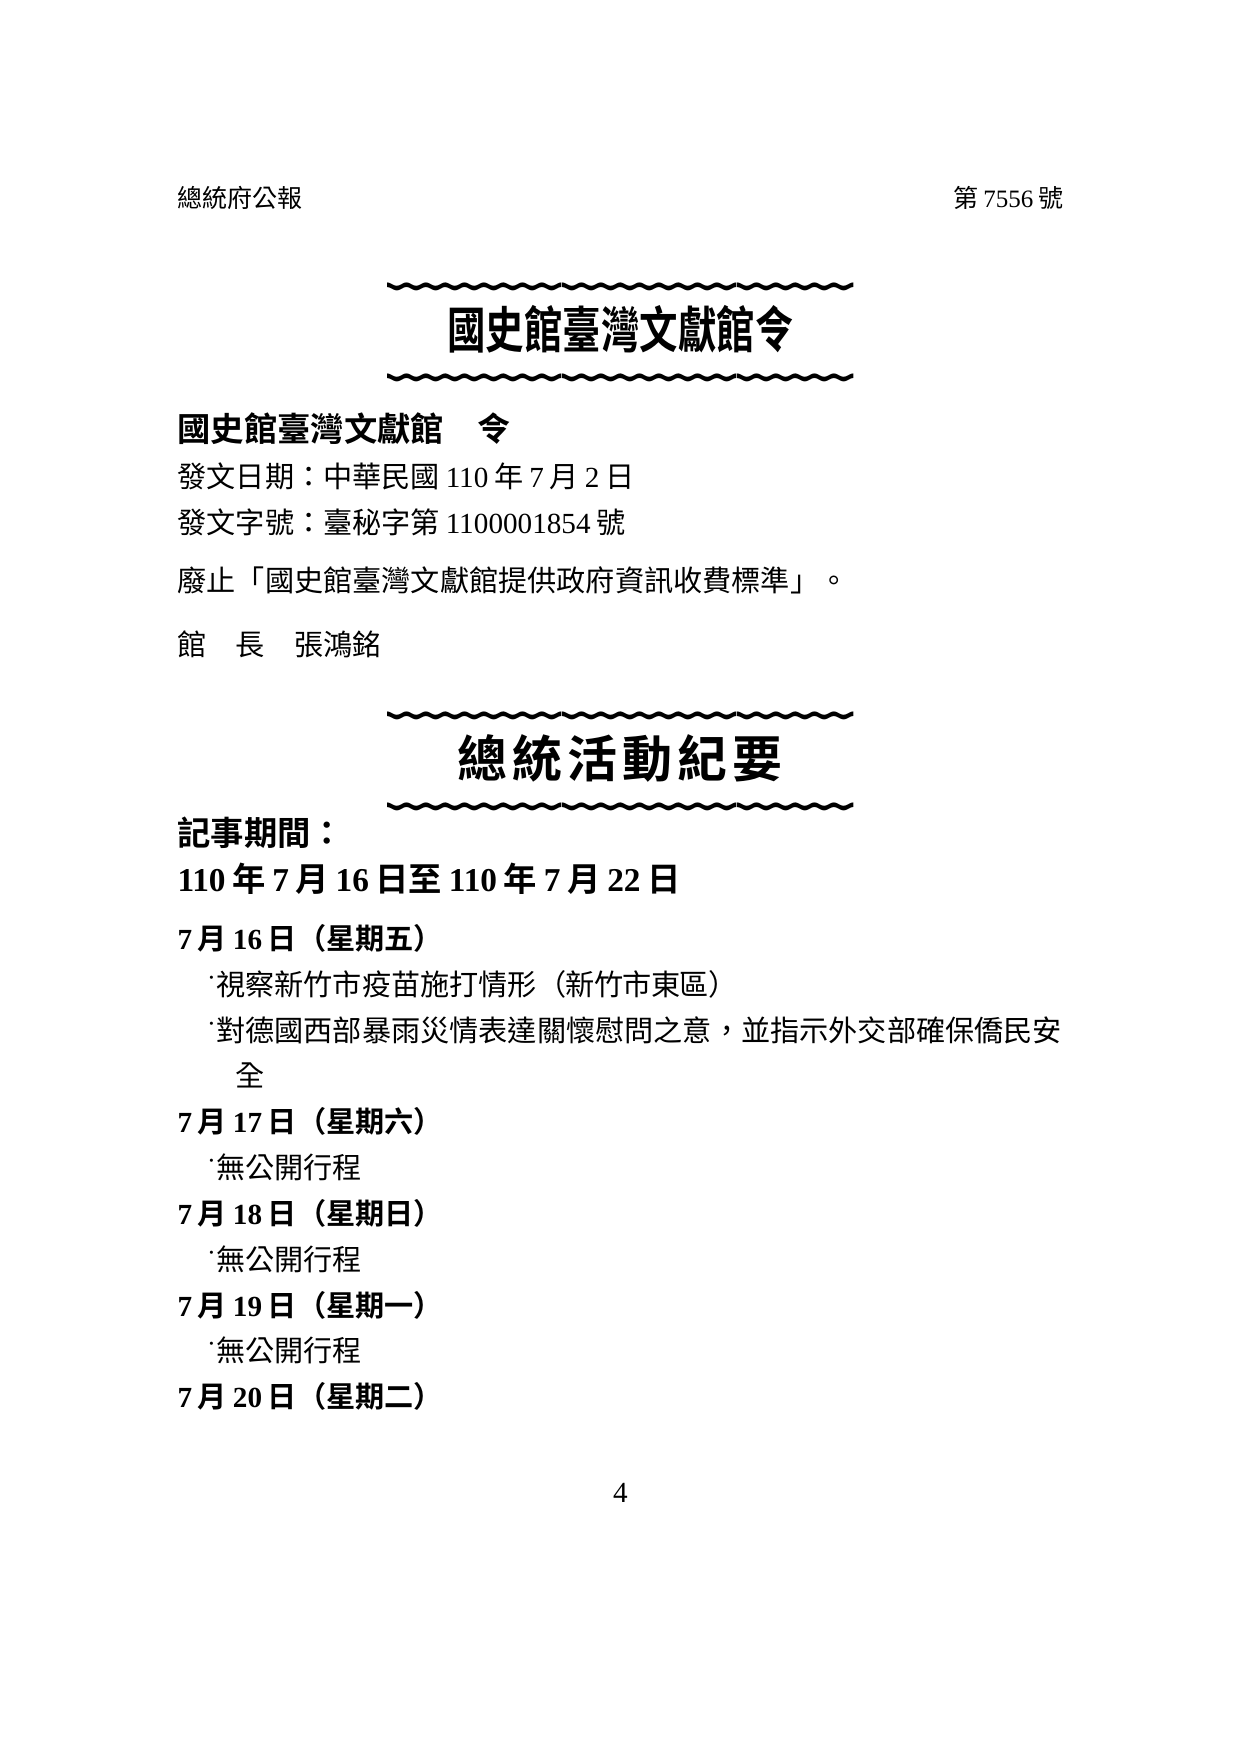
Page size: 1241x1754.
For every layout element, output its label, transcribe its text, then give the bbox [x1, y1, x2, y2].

text ﹏﹏﹏﹏﹏﹏﹏﹏ [177, 363, 1063, 380]
text 廢止「國史館臺灣文獻館提供政府資訊收費標準」。 [177, 555, 1063, 601]
text 7月17日（星期六） [177, 1096, 1063, 1142]
text ﹏﹏﹏﹏﹏﹏﹏﹏ [177, 266, 1063, 291]
text ﹏﹏﹏﹏﹏﹏﹏﹏ [177, 792, 1063, 808]
text ˙對德國西部暴雨災情表達關懷慰問之意，並指示外交部確保僑民安全 [206, 1004, 1063, 1096]
text 7月16日（星期五） [177, 913, 1063, 958]
text ˙視察新竹市疫苗施打情形（新竹市東區） [206, 958, 1063, 1004]
text 總統活動紀要 [177, 719, 1063, 792]
text ˙無公開行程 [206, 1233, 1063, 1279]
text ˙無公開行程 [206, 1325, 1063, 1371]
text 發文日期：中華民國110年7月2日 [177, 451, 1063, 497]
text 7月18日（星期日） [177, 1188, 1063, 1233]
text 館 長 張鴻銘 [177, 626, 1063, 663]
text 國史館臺灣文獻館 令 [177, 405, 1063, 451]
text ˙無公開行程 [206, 1142, 1063, 1188]
text 發文字號：臺秘字第1100001854號 [177, 497, 1063, 542]
text 記事期間： [177, 808, 1063, 854]
text ﹏﹏﹏﹏﹏﹏﹏﹏ [177, 694, 1063, 719]
text 110年7月16日至110年7月22日 [177, 854, 1063, 900]
text 國史館臺灣文獻館令 [177, 291, 1063, 363]
text 7月19日（星期一） [177, 1279, 1063, 1325]
text 7月20日（星期二） [177, 1371, 1063, 1417]
